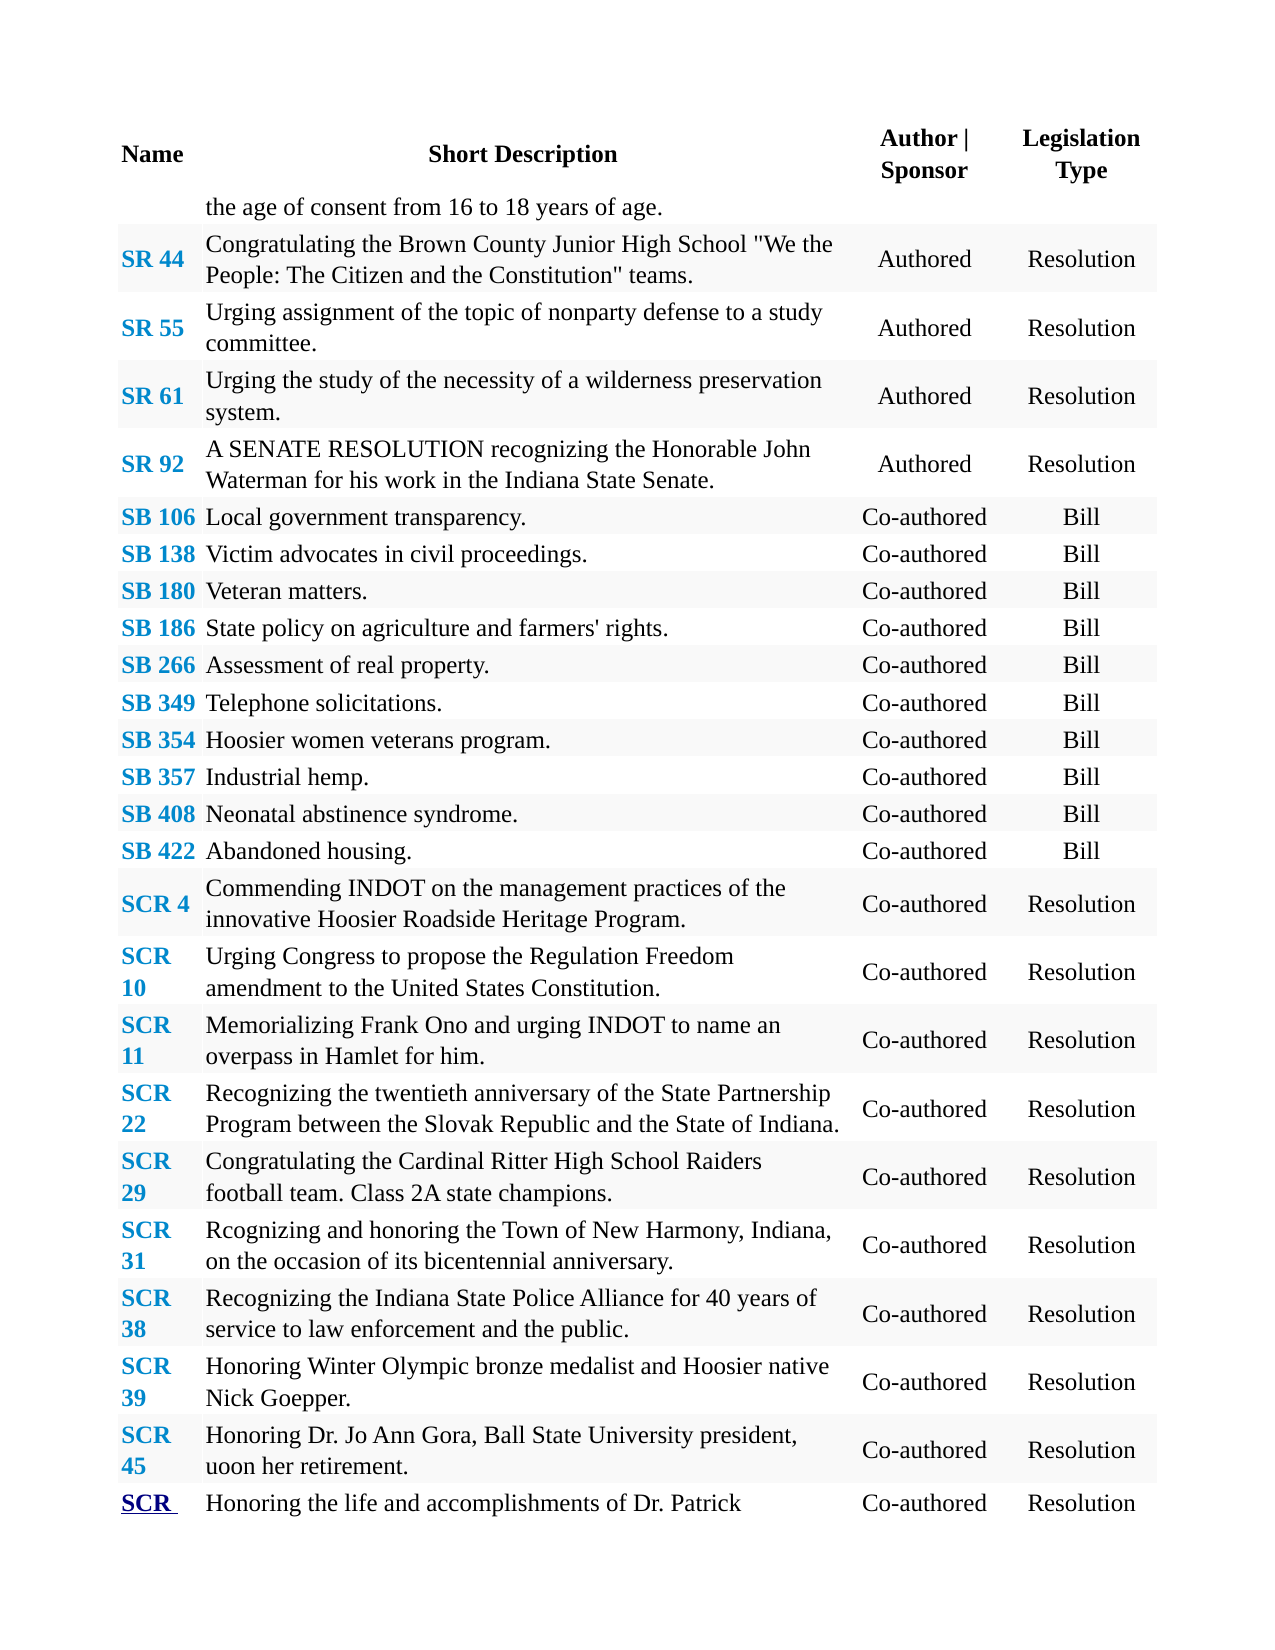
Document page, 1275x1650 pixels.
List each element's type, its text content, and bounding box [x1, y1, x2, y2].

table_cell Honoring Winter Olympic bronze medalist and Hoosier native Nick Goepper. [203, 1346, 843, 1414]
table_cell Co-authored [843, 936, 1006, 1004]
table_cell SB 357 [118, 756, 202, 793]
table_cell Abandoned housing. [203, 831, 843, 868]
table_cell Co-authored [843, 1004, 1006, 1073]
table_cell SR 44 [118, 224, 202, 292]
table_cell SCR 39 [118, 1346, 202, 1414]
table_cell Bill [1006, 682, 1157, 719]
table_cell Telephone solicitations. [203, 682, 843, 719]
table_cell Recognizing the twentieth anniversary of the State Partnership Program between the Slovak Republic and the State of Indiana. [203, 1073, 843, 1141]
table_cell Resolution [1006, 868, 1157, 936]
table_cell SCR 29 [118, 1141, 202, 1209]
table_cell SB 354 [118, 719, 202, 756]
table_cell Bill [1006, 794, 1157, 831]
table_cell SB 408 [118, 794, 202, 831]
table_cell SB 106 [118, 497, 202, 534]
table_cell Bill [1006, 831, 1157, 868]
table_cell Bill [1006, 756, 1157, 793]
table_cell Co-authored [843, 497, 1006, 534]
table_cell Neonatal abstinence syndrome. [203, 794, 843, 831]
table_cell SR 55 [118, 292, 202, 360]
table_cell Co-authored [843, 794, 1006, 831]
table_cell Co-authored [843, 868, 1006, 936]
table_cell Recognizing the Indiana State Police Alliance for 40 years of service to law enforcement and the public. [203, 1278, 843, 1346]
table_cell Authored [843, 429, 1006, 497]
table_cell Honoring the life and accomplishments of Dr. Patrick [203, 1483, 843, 1520]
table_cell Resolution [1006, 936, 1157, 1004]
table_cell A SENATE RESOLUTION recognizing the Honorable John Waterman for his work in the Indiana State Senate. [203, 429, 843, 497]
table_cell SB 266 [118, 645, 202, 682]
table_cell SCR 22 [118, 1073, 202, 1141]
table_cell Urging Congress to propose the Regulation Freedom amendment to the United States Constitution. [203, 936, 843, 1004]
table_cell Honoring Dr. Jo Ann Gora, Ball State University president, uoon her retirement. [203, 1414, 843, 1483]
table_cell Urging assignment of the topic of nonparty defense to a study committee. [203, 292, 843, 360]
table_cell Bill [1006, 645, 1157, 682]
table_cell Industrial hemp. [203, 756, 843, 793]
table_cell Memorializing Frank Ono and urging INDOT to name an overpass in Hamlet for him. [203, 1004, 843, 1073]
table_cell SB 422 [118, 831, 202, 868]
table_cell Bill [1006, 571, 1157, 608]
table_cell Authored [843, 224, 1006, 292]
table_cell [118, 186, 202, 223]
table_cell Congratulating the Brown County Junior High School "We the People: The Citizen and the Constitution" teams. [203, 224, 843, 292]
table_cell SCR 38 [118, 1278, 202, 1346]
table_cell Urging the study of the necessity of a wilderness preservation system. [203, 360, 843, 428]
table_cell Authored [843, 360, 1006, 428]
table_cell Victim advocates in civil proceedings. [203, 534, 843, 571]
table_cell Resolution [1006, 360, 1157, 428]
table_cell Resolution [1006, 1483, 1157, 1520]
table_header Legislation Type [1006, 118, 1157, 186]
table_cell Co-authored [843, 1073, 1006, 1141]
table_header Name [118, 118, 202, 186]
table_cell SCR 11 [118, 1004, 202, 1073]
table_cell Local government transparency. [203, 497, 843, 534]
table_cell Assessment of real property. [203, 645, 843, 682]
table_cell SCR 4 [118, 868, 202, 936]
table_cell Bill [1006, 608, 1157, 645]
table_cell Co-authored [843, 719, 1006, 756]
table_cell Rcognizing and honoring the Town of New Harmony, Indiana, on the occasion of its bicentennial anniversary. [203, 1209, 843, 1278]
table_cell Resolution [1006, 1414, 1157, 1483]
table_cell Co-authored [843, 1483, 1006, 1520]
table_cell the age of consent from 16 to 18 years of age. [203, 186, 843, 223]
table_cell SB 180 [118, 571, 202, 608]
table_cell Co-authored [843, 682, 1006, 719]
table_cell Resolution [1006, 292, 1157, 360]
table_cell SR 61 [118, 360, 202, 428]
table_cell Veteran matters. [203, 571, 843, 608]
table_cell Co-authored [843, 1209, 1006, 1278]
table_cell SB 349 [118, 682, 202, 719]
table_cell Bill [1006, 497, 1157, 534]
table_cell Resolution [1006, 1278, 1157, 1346]
table_cell SCR 10 [118, 936, 202, 1004]
table_cell Co-authored [843, 534, 1006, 571]
table_cell Resolution [1006, 1141, 1157, 1209]
table_cell Co-authored [843, 1278, 1006, 1346]
table_cell SB 186 [118, 608, 202, 645]
table_cell Resolution [1006, 224, 1157, 292]
table_cell Congratulating the Cardinal Ritter High School Raiders football team. Class 2A state champions. [203, 1141, 843, 1209]
table_cell Co-authored [843, 571, 1006, 608]
table_cell Bill [1006, 719, 1157, 756]
table_cell Co-authored [843, 645, 1006, 682]
table_cell Resolution [1006, 1209, 1157, 1278]
table_header Author | Sponsor [843, 118, 1006, 186]
table_cell Commending INDOT on the management practices of the innovative Hoosier Roadside Heritage Program. [203, 868, 843, 936]
table_cell SCR 31 [118, 1209, 202, 1278]
table_cell SCR [118, 1483, 202, 1520]
table_cell Co-authored [843, 756, 1006, 793]
table_cell Resolution [1006, 429, 1157, 497]
table_cell SB 138 [118, 534, 202, 571]
table_cell State policy on agriculture and farmers' rights. [203, 608, 843, 645]
table_header Short Description [203, 118, 843, 186]
table_cell [843, 186, 1006, 223]
table_cell SR 92 [118, 429, 202, 497]
table_cell Co-authored [843, 1141, 1006, 1209]
table_cell Resolution [1006, 1004, 1157, 1073]
table_cell Co-authored [843, 831, 1006, 868]
table_cell Authored [843, 292, 1006, 360]
table_cell Hoosier women veterans program. [203, 719, 843, 756]
table_cell Bill [1006, 534, 1157, 571]
table_cell Co-authored [843, 1414, 1006, 1483]
table_cell Co-authored [843, 608, 1006, 645]
table_cell Co-authored [843, 1346, 1006, 1414]
table_cell Resolution [1006, 1346, 1157, 1414]
table_cell Resolution [1006, 1073, 1157, 1141]
table_cell SCR 45 [118, 1414, 202, 1483]
table_cell [1006, 186, 1157, 223]
